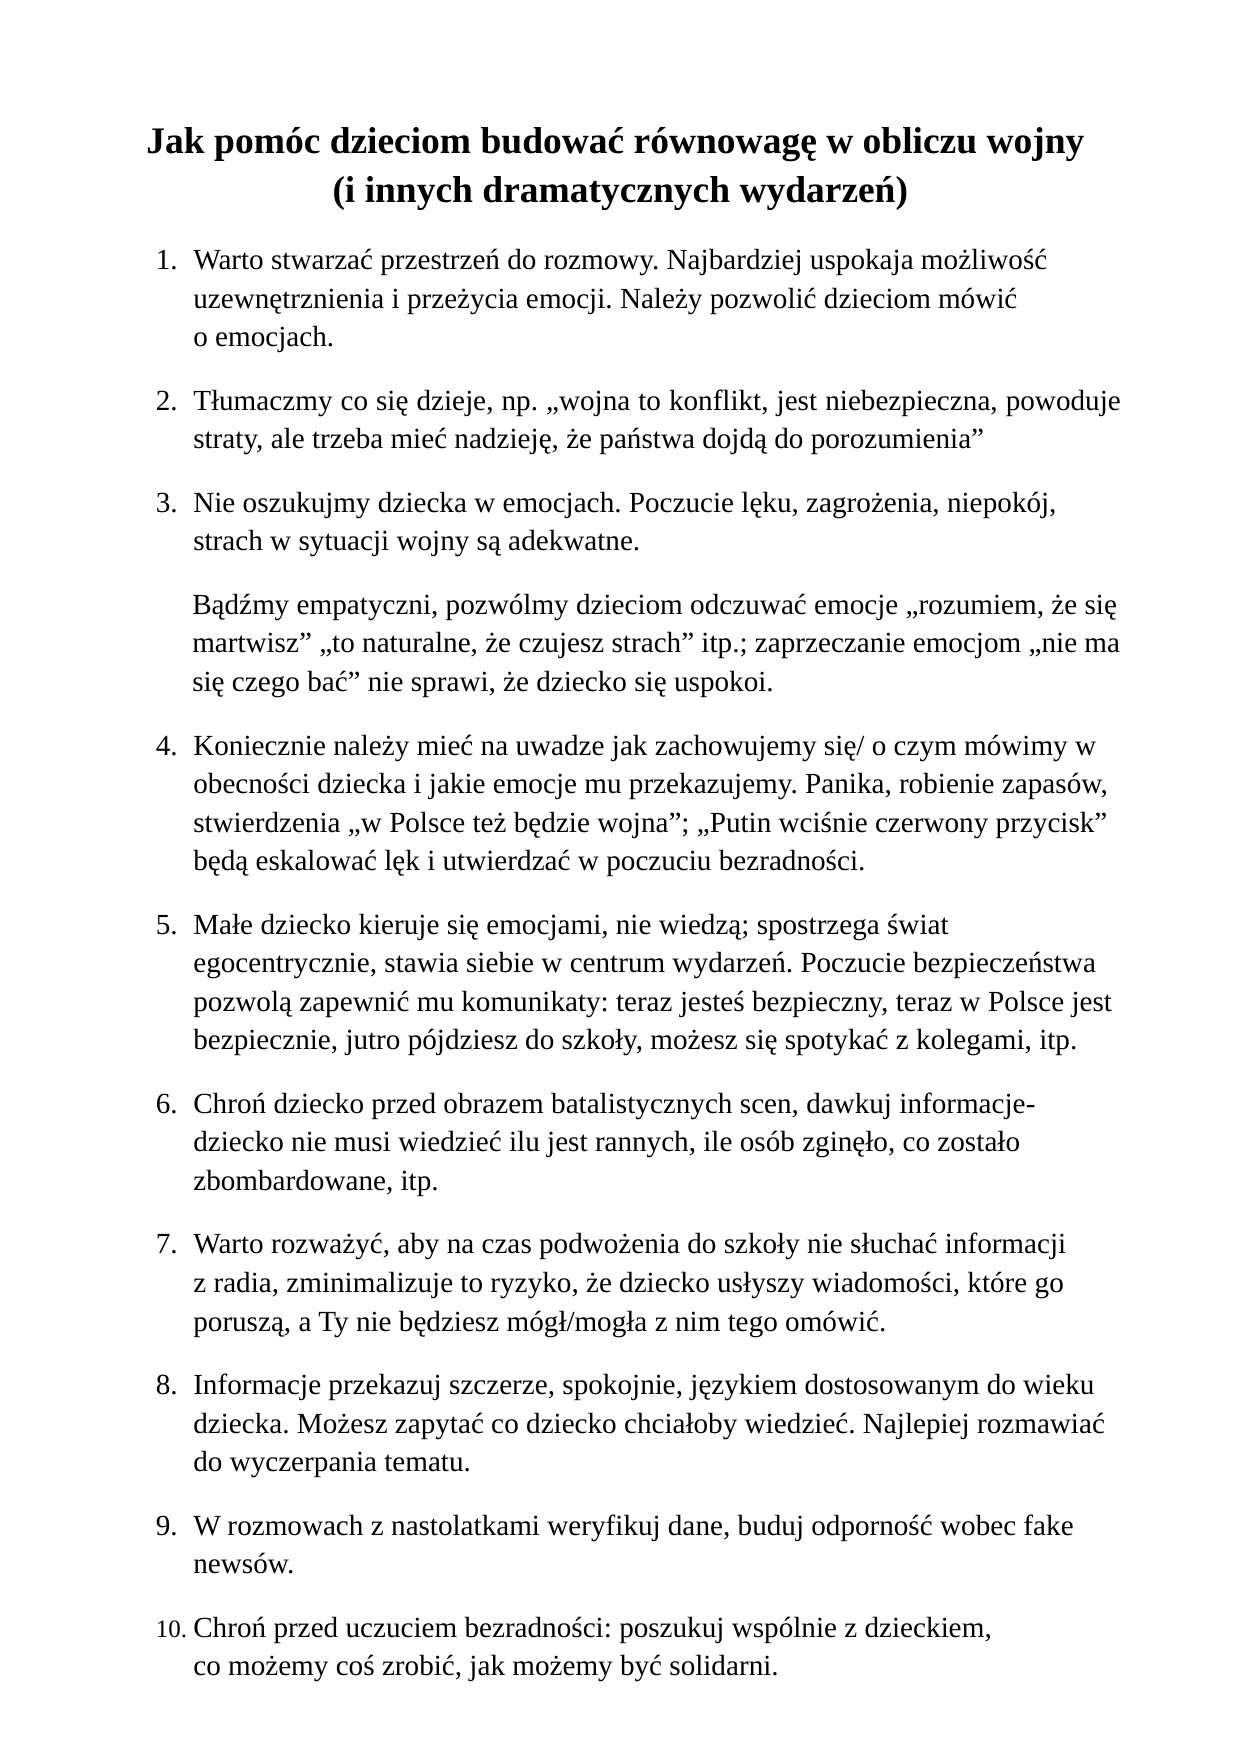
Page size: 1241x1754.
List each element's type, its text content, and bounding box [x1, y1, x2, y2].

list Małe dziecko kieruje się emocjami, nie wiedzą; spostrzega świat egocentrycznie, stawia siebie w centrum wydarzeń. Poczucie bezpieczeństwa pozwolą zapewnić mu komunikaty: teraz jesteś bezpieczny, teraz w Polsce jest bezpiecznie, jutro pójdziesz do szkoły, możesz się spotykać z kolegami, itp. [156, 907, 1122, 1056]
text Jak pomóc dzieciom budować równowagę w obliczu wojny (i innych dramatycznych wydarzeń) [118, 118, 1122, 211]
list Nie oszukujmy dziecka w emocjach. Poczucie lęku, zagrożenia, niepokój, strach w sytuacji wojny są adekwatne. [156, 485, 1122, 557]
text Bądźmy empatyczni, pozwólmy dzieciom odczuwać emocje „rozumiem, że się martwisz” „to naturalne, że czujesz strach” itp.; zaprzeczanie emocjom „nie ma się czego bać” nie sprawi, że dziecko się uspokoi. [192, 587, 1122, 698]
list Informacje przekazuj szczerze, spokojnie, językiem dostosowanym do wieku dziecka. Możesz zapytać co dziecko chciałoby wiedzieć. Najlepiej rozmawiać do wyczerpania tematu. [156, 1367, 1122, 1478]
list Tłumaczmy co się dzieje, np. „wojna to konflikt, jest niebezpieczna, powoduje straty, ale trzeba mieć nadzieję, że państwa dojdą do porozumienia” [156, 383, 1122, 455]
list Koniecznie należy mieć na uwadze jak zachowujemy się/ o czym mówimy w obecności dziecka i jakie emocje mu przekazujemy. Panika, robienie zapasów, stwierdzenia „w Polsce też będzie wojna”; „Putin wciśnie czerwony przycisk” będą eskalować lęk i utwierdzać w poczuciu bezradności. [156, 728, 1122, 877]
list Chroń dziecko przed obrazem batalistycznych scen, dawkuj informacje- dziecko nie musi wiedzieć ilu jest rannych, ile osób zginęło, co zostało zbombardowane, itp. [156, 1086, 1122, 1197]
list Warto stwarzać przestrzeń do rozmowy. Najbardziej uspokaja możliwość uzewnętrznienia i przeżycia emocji. Należy pozwolić dzieciom mówić o emocjach. [156, 242, 1122, 353]
list Warto rozważyć, aby na czas podwożenia do szkoły nie słuchać informacji z radia, zminimalizuje to ryzyko, że dziecko usłyszy wiadomości, które go poruszą, a Ty nie będziesz mógł/mogła z nim tego omówić. [156, 1227, 1122, 1337]
list W rozmowach z nastolatkami weryfikuj dane, buduj odporność wobec fake newsów. [156, 1508, 1122, 1580]
list Chroń przed uczuciem bezradności: poszukuj wspólnie z dzieckiem, co możemy coś zrobić, jak możemy być solidarni. [156, 1610, 1122, 1682]
